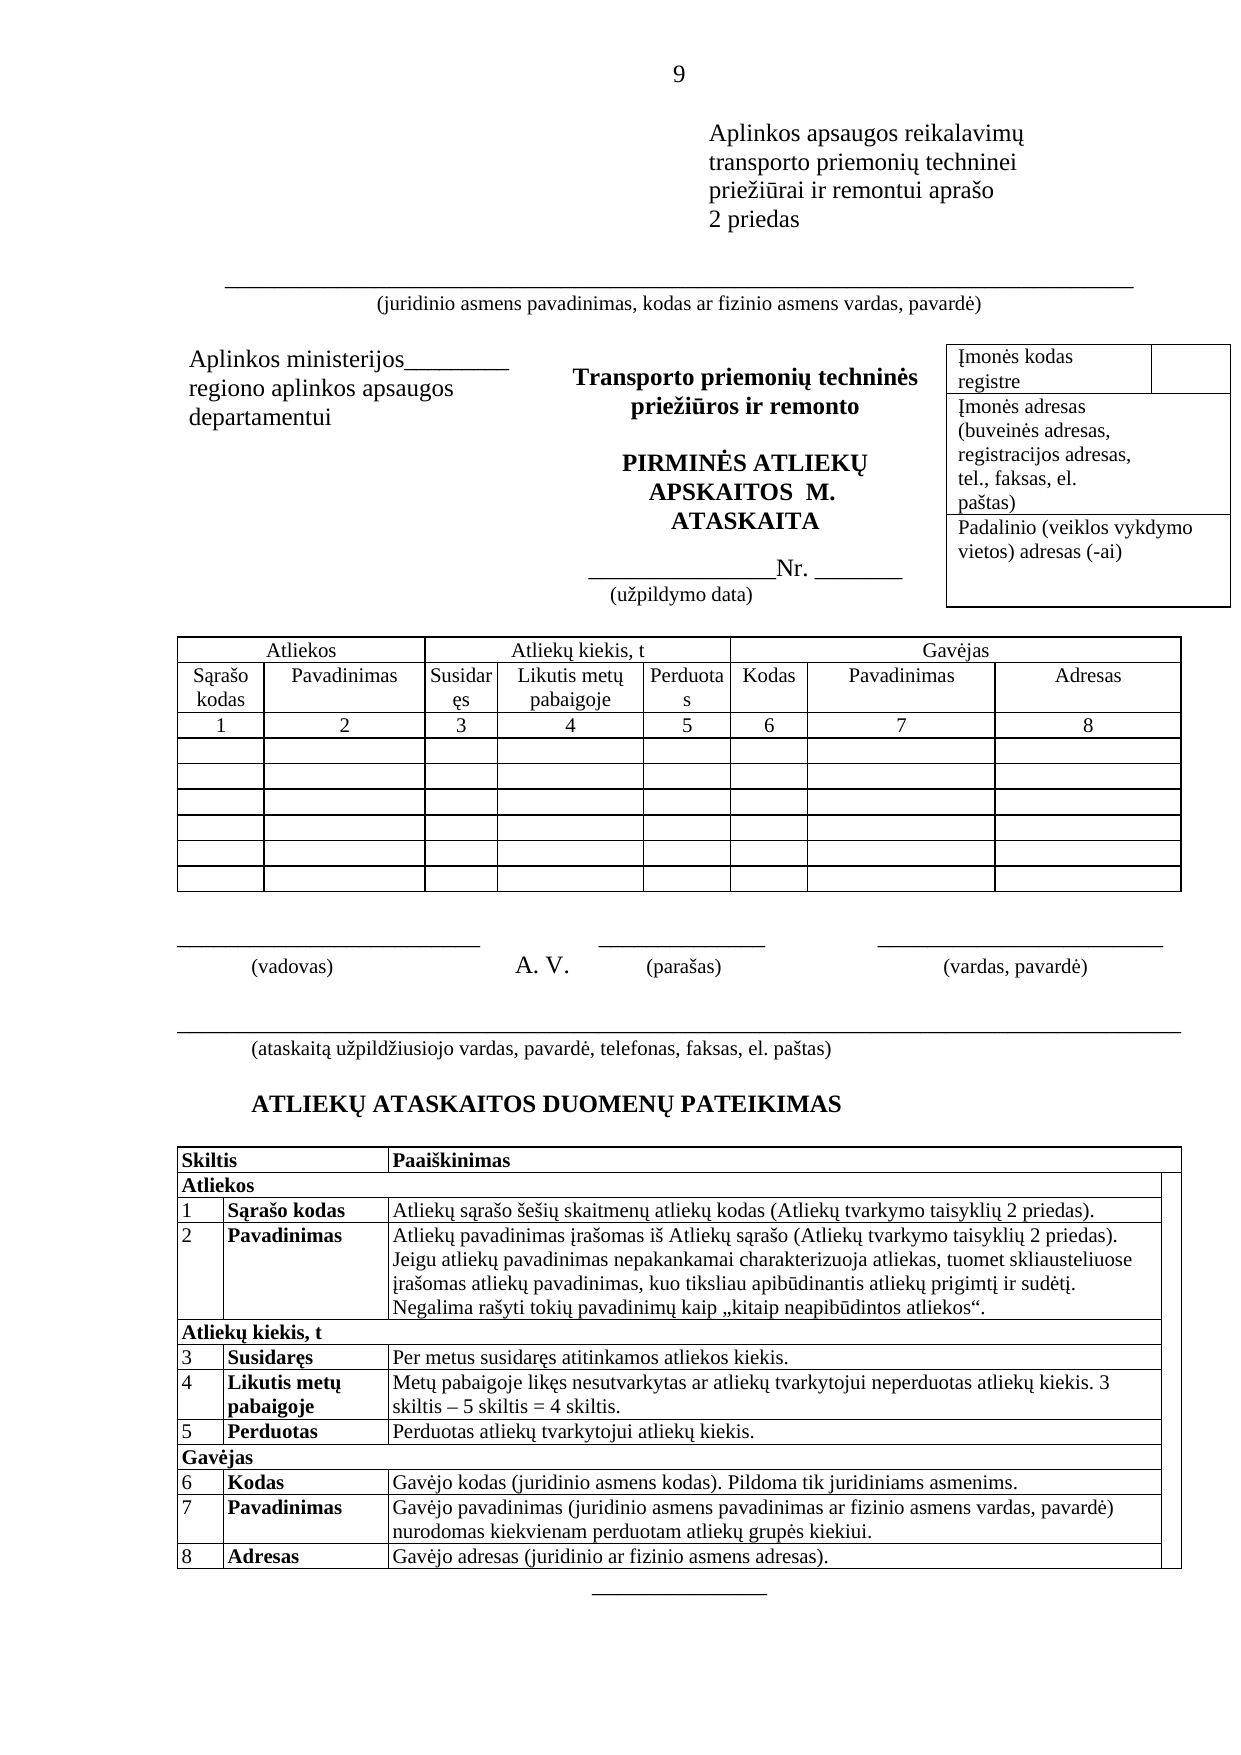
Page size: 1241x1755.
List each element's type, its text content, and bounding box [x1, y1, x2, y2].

table_cell [493, 867, 497, 891]
table_cell 5 [644, 713, 648, 737]
table_cell 3 [493, 713, 497, 737]
table_cell [803, 867, 807, 891]
text Aplinkos apsaugos reikalavimų [709, 118, 1181, 147]
table_cell [493, 790, 497, 814]
table_cell [493, 816, 497, 839]
text (juridinio asmens pavadinimas, kodas ar fizinio asmens vardas, pavardė) [177, 291, 1181, 315]
text priežiūrai ir remontui aprašo [709, 176, 1181, 204]
table_cell [803, 790, 807, 814]
table_cell [644, 764, 648, 788]
table_cell [808, 739, 812, 763]
text ATLIEKŲ ATASKAITOS DUOMENŲ PATEIKIMAS [177, 1089, 1181, 1118]
table_cell 5 [726, 713, 730, 737]
table_cell [644, 739, 648, 763]
table_cell [808, 841, 812, 865]
table_cell [639, 816, 643, 839]
table_cell 4 [178, 1370, 223, 1418]
table_cell 6 [803, 713, 807, 737]
table_cell 5 [219, 1420, 223, 1443]
table_cell Pavadinimas [808, 663, 994, 711]
table_cell Pavadinimas [224, 1223, 388, 1319]
table_cell [493, 739, 497, 763]
table_cell [639, 764, 643, 788]
table_cell 4 [639, 713, 643, 737]
table_cell [639, 739, 643, 763]
table_cell [726, 790, 730, 814]
table_cell [493, 841, 497, 865]
table_cell [639, 790, 643, 814]
table_cell Susidaręs [493, 663, 497, 711]
text (ataskaitą užpildžiusiojo vardas, pavardė, telefonas, faksas, el. paštas) [177, 1036, 1181, 1060]
table_cell [644, 841, 648, 865]
table_cell [808, 816, 812, 839]
table_header [1152, 345, 1230, 393]
table_cell [803, 816, 807, 839]
table_cell [726, 841, 730, 865]
table_cell [644, 867, 648, 891]
table_cell Pavadinimas [265, 663, 424, 711]
table_cell [644, 790, 648, 814]
table_cell [639, 867, 643, 891]
table_cell [803, 764, 807, 788]
table_cell Perduotas [726, 663, 730, 711]
table_cell [726, 867, 730, 891]
table_cell [808, 764, 812, 788]
table_cell 6 [219, 1470, 223, 1494]
text 2 priedas [709, 204, 1181, 233]
table_cell 7 [178, 1495, 223, 1543]
table_cell Įmonės adresas (buveinės adresas, registracijos adresas, tel., faksas, el. paštas) [947, 394, 1151, 514]
table_cell 7 [808, 713, 812, 737]
table_cell 8 [219, 1544, 223, 1568]
table_header Aplinkos ministerijos regiono aplinkos apsaugos departamentui [177, 344, 543, 552]
table_cell 1 [219, 1198, 223, 1222]
table_cell [726, 816, 730, 839]
table_cell [803, 841, 807, 865]
table_cell [1162, 1173, 1181, 1568]
table_cell [493, 764, 497, 788]
text (vadovas) A. V. (parašas) (vardas, pavardė) [177, 950, 1181, 979]
table_cell [644, 816, 648, 839]
table_cell Kodas [731, 663, 807, 711]
table_cell [726, 739, 730, 763]
table_cell [1151, 394, 1230, 514]
table_cell [177, 553, 543, 606]
table_cell Adresas [996, 663, 1180, 711]
table_cell Perduotas [644, 663, 648, 711]
text transporto priemonių techninei [709, 147, 1181, 176]
table_cell _______________Nr. _______ (užpildymo data) [544, 553, 946, 606]
table_cell [803, 739, 807, 763]
table_cell 3 [219, 1345, 223, 1369]
table_header Transporto priemonių techninės priežiūros ir remonto PIRMINĖS ATLIEKŲ APSKAITOS ⁪⁪⁪⁪ M. ATASKAITA [544, 344, 946, 552]
table_cell [808, 790, 812, 814]
table_cell Padalinio (veiklos vykdymo vietos) adresas (-ai) [947, 515, 1230, 606]
table_cell 2 [178, 1223, 223, 1319]
table_cell [808, 867, 812, 891]
text ______________ [177, 1569, 1181, 1598]
table_cell [639, 841, 643, 865]
table_header Įmonės kodas registre [947, 345, 1151, 393]
table_cell Pavadinimas [224, 1495, 388, 1543]
table_cell [726, 764, 730, 788]
